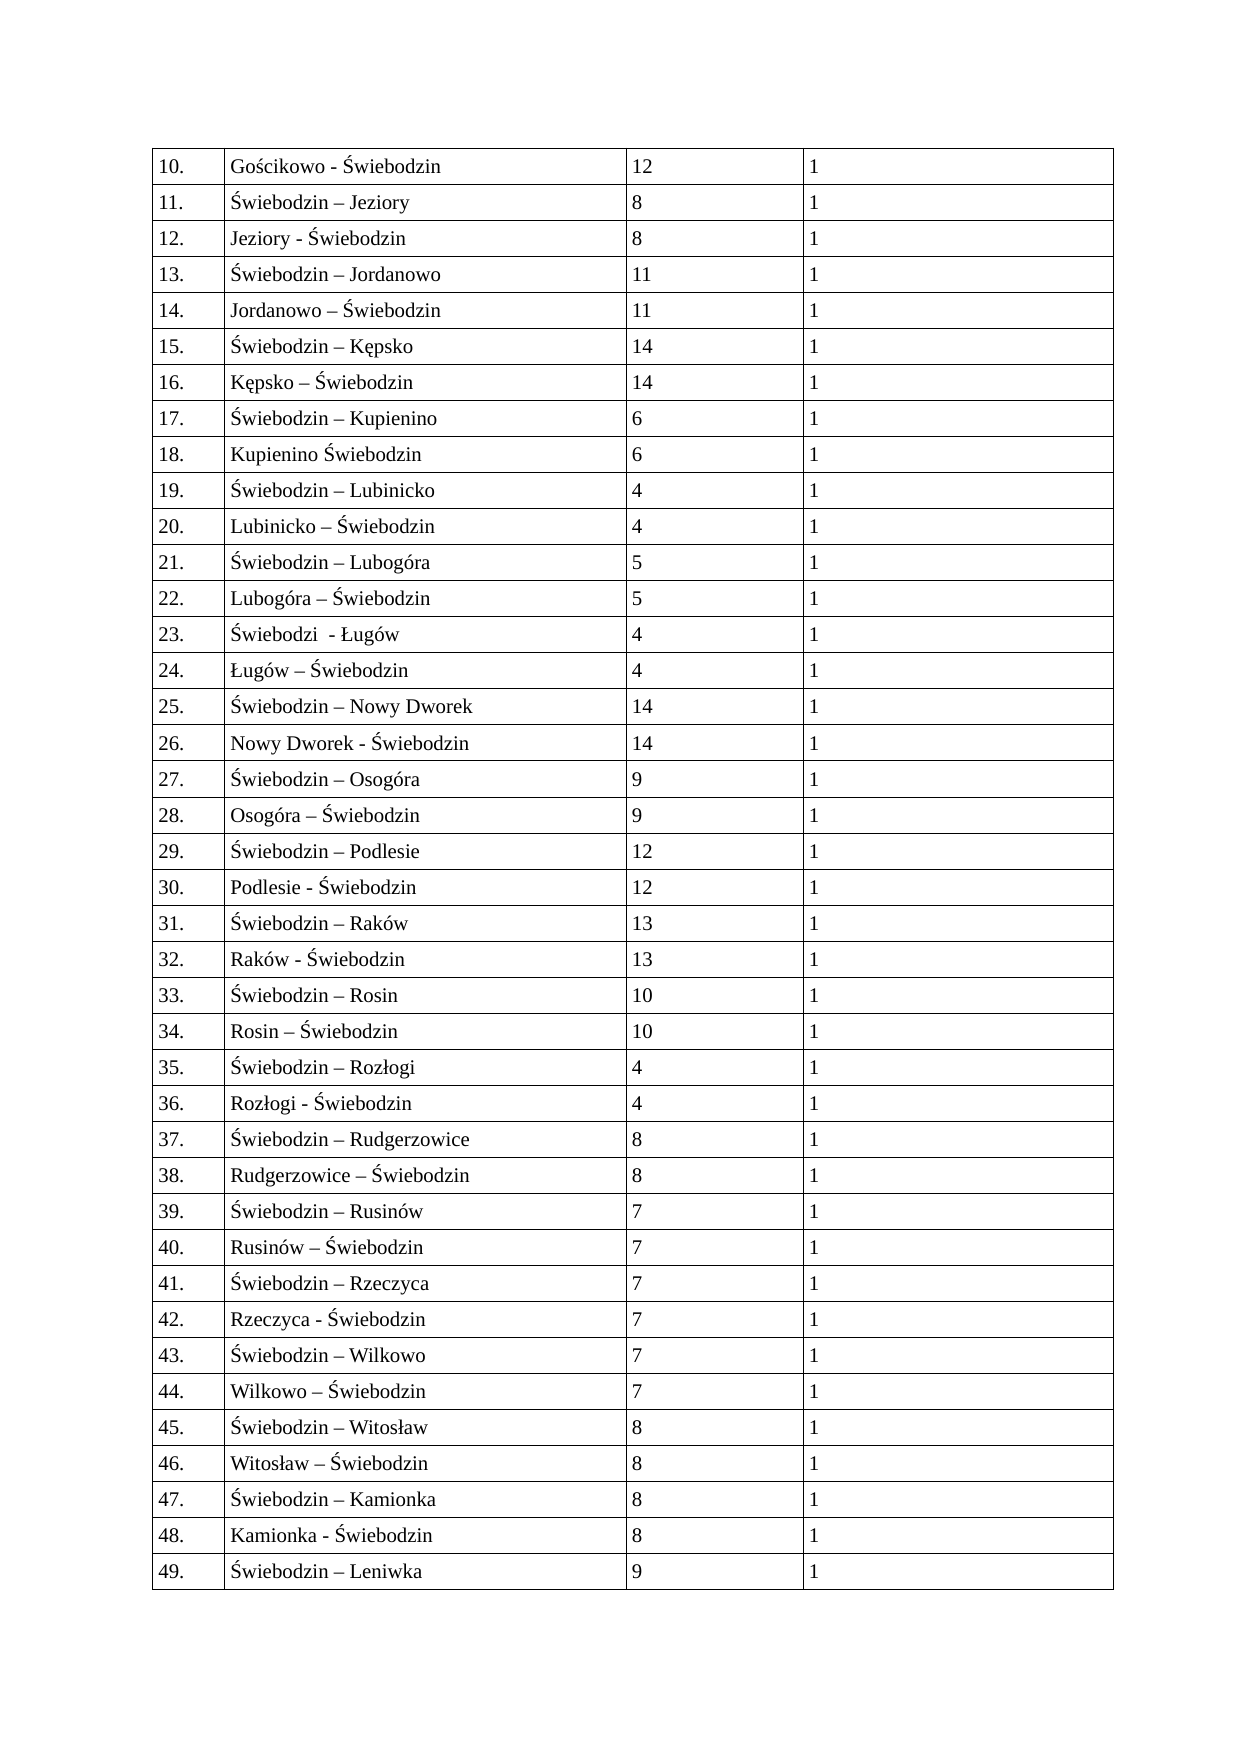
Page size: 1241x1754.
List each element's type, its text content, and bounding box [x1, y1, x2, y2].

table_cell [1119, 1157, 1127, 1193]
table_cell [1119, 472, 1127, 508]
table_cell [1114, 184, 1119, 220]
table_cell [1119, 184, 1127, 220]
table_cell [1114, 1373, 1119, 1409]
table_cell [1119, 1553, 1127, 1589]
table_cell 22. [153, 581, 224, 616]
table_cell Świebodzin – Kamionka [225, 1482, 626, 1517]
table_cell Świebodzin – Osogóra [225, 761, 626, 796]
table_cell 5 [627, 545, 803, 580]
table_cell 14. [153, 293, 224, 328]
table_cell [1119, 544, 1127, 580]
table_cell 7 [627, 1194, 803, 1229]
table_cell 15. [153, 329, 224, 364]
table_cell 14 [627, 329, 803, 364]
table_cell [1119, 400, 1127, 436]
table_cell [1114, 220, 1119, 256]
table_cell 18. [153, 437, 224, 472]
table_cell [1114, 1121, 1119, 1157]
table_cell Nowy Dworek - Świebodzin [225, 725, 626, 760]
table_cell 23. [153, 617, 224, 652]
table_cell Świebodzin – Rozłogi [225, 1050, 626, 1085]
table_cell [1119, 652, 1127, 688]
table_cell [1119, 1121, 1127, 1157]
table_cell Świebodzin – Nowy Dworek [225, 689, 626, 724]
table_cell 1 [804, 978, 1113, 1013]
table_cell 43. [153, 1338, 224, 1373]
table_cell Świebodzin – Rudgerzowice [225, 1122, 626, 1157]
table_cell [1119, 1049, 1127, 1085]
table_cell 38. [153, 1158, 224, 1193]
table_cell [1114, 508, 1119, 544]
table_cell 1 [804, 1050, 1113, 1085]
table_cell Świebodzi - Ługów [225, 617, 626, 652]
table_cell [1119, 1193, 1127, 1229]
table_cell [1114, 1157, 1119, 1193]
table_cell 10. [153, 149, 224, 184]
table_cell Kępsko – Świebodzin [225, 365, 626, 400]
table_cell 1 [804, 870, 1113, 904]
table_cell [1119, 508, 1127, 544]
table_cell [1119, 1517, 1127, 1553]
table_cell 27. [153, 761, 224, 796]
table_cell 1 [804, 798, 1113, 832]
table_cell [1119, 1229, 1127, 1265]
table_cell 1 [804, 1338, 1113, 1373]
table_cell Świebodzin – Wilkowo [225, 1338, 626, 1373]
table_cell 36. [153, 1086, 224, 1121]
table_cell [1114, 1265, 1119, 1301]
table_cell [1114, 941, 1119, 977]
table_cell 1 [804, 653, 1113, 688]
table_cell [1114, 1517, 1119, 1553]
table_cell 1 [804, 1554, 1113, 1589]
table_cell [1119, 833, 1127, 868]
table_cell 11. [153, 185, 224, 220]
table_cell 1 [804, 834, 1113, 868]
table_cell [1114, 292, 1119, 328]
table_cell [1114, 688, 1119, 724]
table_cell 46. [153, 1446, 224, 1481]
table_cell 29. [153, 834, 224, 868]
table_cell 7 [627, 1338, 803, 1373]
table_cell Świebodzin – Witosław [225, 1410, 626, 1445]
table_cell Jeziory - Świebodzin [225, 221, 626, 256]
table_cell 13. [153, 257, 224, 292]
table_cell Osogóra – Świebodzin [225, 798, 626, 832]
table_cell 5 [627, 581, 803, 616]
table_cell Świebodzin – Kępsko [225, 329, 626, 364]
table_cell [1119, 1337, 1127, 1373]
table_cell 7 [627, 1374, 803, 1409]
table_cell 8 [627, 1122, 803, 1157]
table_cell Raków - Świebodzin [225, 942, 626, 977]
table_cell 8 [627, 1410, 803, 1445]
table_cell [1119, 688, 1127, 724]
table_cell 13 [627, 906, 803, 941]
table_cell 6 [627, 401, 803, 436]
table_cell 1 [804, 725, 1113, 760]
table_cell 12 [627, 149, 803, 184]
table_cell [1114, 1049, 1119, 1085]
table_cell [1119, 1085, 1127, 1121]
table_cell [1119, 364, 1127, 400]
table_cell 45. [153, 1410, 224, 1445]
table_cell Witosław – Świebodzin [225, 1446, 626, 1481]
table_cell 8 [627, 1518, 803, 1553]
table_cell 7 [627, 1266, 803, 1301]
table_cell [1119, 1265, 1127, 1301]
table_cell 1 [804, 257, 1113, 292]
table_cell [1114, 436, 1119, 472]
table_cell 48. [153, 1518, 224, 1553]
table_cell 1 [804, 365, 1113, 400]
table_cell 1 [804, 1194, 1113, 1229]
table_cell 1 [804, 293, 1113, 328]
table_cell 12 [627, 834, 803, 868]
table_cell 11 [627, 293, 803, 328]
table_cell 1 [804, 545, 1113, 580]
table_cell 12. [153, 221, 224, 256]
table_cell [1119, 1301, 1127, 1337]
table_cell 9 [627, 761, 803, 796]
table_cell [1114, 472, 1119, 508]
table_cell Lubogóra – Świebodzin [225, 581, 626, 616]
table_cell 4 [627, 1086, 803, 1121]
table_cell 40. [153, 1230, 224, 1265]
table_cell 4 [627, 617, 803, 652]
table_cell [1119, 1013, 1127, 1049]
table_cell 8 [627, 1482, 803, 1517]
table_cell 35. [153, 1050, 224, 1085]
table_cell 26. [153, 725, 224, 760]
table_cell Ługów – Świebodzin [225, 653, 626, 688]
table_cell Świebodzin – Raków [225, 906, 626, 941]
table_cell [1114, 1229, 1119, 1265]
table_cell Rozłogi - Świebodzin [225, 1086, 626, 1121]
table_cell 4 [627, 1050, 803, 1085]
table_cell 37. [153, 1122, 224, 1157]
table_cell 8 [627, 221, 803, 256]
table_cell [1114, 724, 1119, 760]
table_cell 32. [153, 942, 224, 977]
table_cell [1119, 436, 1127, 472]
table_cell [1119, 256, 1127, 292]
table_cell [1119, 905, 1127, 941]
table_cell [1114, 1193, 1119, 1229]
table_cell 14 [627, 725, 803, 760]
table_cell [1114, 256, 1119, 292]
table_cell 1 [804, 1230, 1113, 1265]
table_cell 4 [627, 653, 803, 688]
table_cell 9 [627, 798, 803, 832]
table_cell 20. [153, 509, 224, 544]
table_cell 1 [804, 329, 1113, 364]
table_cell [1114, 652, 1119, 688]
table_cell 25. [153, 689, 224, 724]
table_cell [1114, 544, 1119, 580]
table_cell Rudgerzowice – Świebodzin [225, 1158, 626, 1193]
table_cell 1 [804, 1374, 1113, 1409]
table_cell 24. [153, 653, 224, 688]
table_cell 9 [627, 1554, 803, 1589]
table_cell Świebodzin – Rusinów [225, 1194, 626, 1229]
table_cell 1 [804, 437, 1113, 472]
table_cell Wilkowo – Świebodzin [225, 1374, 626, 1409]
table_cell 1 [804, 1446, 1113, 1481]
table_cell 17. [153, 401, 224, 436]
table_cell [1119, 1409, 1127, 1445]
table_cell [1119, 1373, 1127, 1409]
table_cell [1114, 1409, 1119, 1445]
table_cell Rusinów – Świebodzin [225, 1230, 626, 1265]
table_cell 1 [804, 509, 1113, 544]
table_cell 31. [153, 906, 224, 941]
table_cell 14 [627, 689, 803, 724]
table_cell 1 [804, 1086, 1113, 1121]
table_cell 10 [627, 978, 803, 1013]
table_cell 28. [153, 798, 224, 832]
table_cell [1114, 148, 1119, 184]
table_cell 34. [153, 1014, 224, 1049]
table_cell [1119, 1481, 1127, 1517]
table_cell 1 [804, 185, 1113, 220]
table_cell [1114, 1013, 1119, 1049]
table_cell [1114, 833, 1119, 868]
table_cell [1114, 1085, 1119, 1121]
table_cell 30. [153, 870, 224, 904]
table_cell 1 [804, 942, 1113, 977]
table_cell 8 [627, 1446, 803, 1481]
table_cell 8 [627, 1158, 803, 1193]
table_cell 11 [627, 257, 803, 292]
table_cell [1114, 364, 1119, 400]
table_cell 1 [804, 906, 1113, 941]
table_cell [1114, 977, 1119, 1013]
table_cell 12 [627, 870, 803, 904]
table_cell 7 [627, 1302, 803, 1337]
table_cell Kamionka - Świebodzin [225, 1518, 626, 1553]
table_cell [1119, 616, 1127, 652]
table_cell 1 [804, 1014, 1113, 1049]
table_cell 49. [153, 1554, 224, 1589]
table_cell 7 [627, 1230, 803, 1265]
table_cell Lubinicko – Świebodzin [225, 509, 626, 544]
table_cell [1119, 1445, 1127, 1481]
table_cell [1114, 580, 1119, 616]
table_cell 44. [153, 1374, 224, 1409]
table_cell 1 [804, 1266, 1113, 1301]
table_cell [1119, 148, 1127, 184]
table_cell 13 [627, 942, 803, 977]
table_cell 1 [804, 1518, 1113, 1553]
table_cell Świebodzin – Rosin [225, 978, 626, 1013]
table_cell 1 [804, 473, 1113, 508]
table_cell 1 [804, 1302, 1113, 1337]
table_cell 4 [627, 473, 803, 508]
table_cell Świebodzin – Jeziory [225, 185, 626, 220]
table_cell 33. [153, 978, 224, 1013]
table_cell 6 [627, 437, 803, 472]
table_cell Kupienino Świebodzin [225, 437, 626, 472]
table_cell 1 [804, 221, 1113, 256]
table_cell Świebodzin – Podlesie [225, 834, 626, 868]
table_cell [1119, 292, 1127, 328]
table_cell 10 [627, 1014, 803, 1049]
table_cell 1 [804, 617, 1113, 652]
table_cell 47. [153, 1482, 224, 1517]
table_cell [1114, 760, 1119, 796]
table_cell Świebodzin – Jordanowo [225, 257, 626, 292]
table_cell Świebodzin – Lubinicko [225, 473, 626, 508]
table_cell [1114, 1337, 1119, 1373]
table_cell Świebodzin – Leniwka [225, 1554, 626, 1589]
table_cell 19. [153, 473, 224, 508]
table_cell [1114, 1553, 1119, 1589]
table_cell [1119, 220, 1127, 256]
table_cell [1114, 328, 1119, 364]
table_cell 1 [804, 581, 1113, 616]
table_cell 42. [153, 1302, 224, 1337]
table_cell Rzeczyca - Świebodzin [225, 1302, 626, 1337]
table_cell Podlesie - Świebodzin [225, 870, 626, 904]
table_cell 1 [804, 1482, 1113, 1517]
table_cell [1114, 616, 1119, 652]
table_cell [1119, 796, 1127, 832]
table_cell 4 [627, 509, 803, 544]
table_cell [1114, 796, 1119, 832]
table_cell Świebodzin – Lubogóra [225, 545, 626, 580]
table_cell [1114, 400, 1119, 436]
table_cell [1114, 1301, 1119, 1337]
table_cell Świebodzin – Rzeczyca [225, 1266, 626, 1301]
table_cell 39. [153, 1194, 224, 1229]
table_cell [1119, 941, 1127, 977]
table_cell [1119, 724, 1127, 760]
table_cell 8 [627, 185, 803, 220]
table_cell 1 [804, 1122, 1113, 1157]
table_cell 16. [153, 365, 224, 400]
table_cell [1114, 905, 1119, 941]
table_cell 1 [804, 1158, 1113, 1193]
table_cell [1119, 580, 1127, 616]
table_cell 1 [804, 689, 1113, 724]
table_cell Jordanowo – Świebodzin [225, 293, 626, 328]
table_cell [1119, 760, 1127, 796]
table_cell 1 [804, 149, 1113, 184]
table_cell [1114, 1445, 1119, 1481]
table_cell 1 [804, 401, 1113, 436]
table_cell 1 [804, 761, 1113, 796]
table_cell Rosin – Świebodzin [225, 1014, 626, 1049]
table_cell [1119, 328, 1127, 364]
table_cell 14 [627, 365, 803, 400]
table_cell 21. [153, 545, 224, 580]
table_cell [1114, 869, 1119, 904]
table_cell 41. [153, 1266, 224, 1301]
table_cell 1 [804, 1410, 1113, 1445]
table_cell Świebodzin – Kupienino [225, 401, 626, 436]
table_cell [1119, 869, 1127, 904]
table_cell [1119, 977, 1127, 1013]
table_cell [1114, 1481, 1119, 1517]
table_cell Gościkowo - Świebodzin [225, 149, 626, 184]
